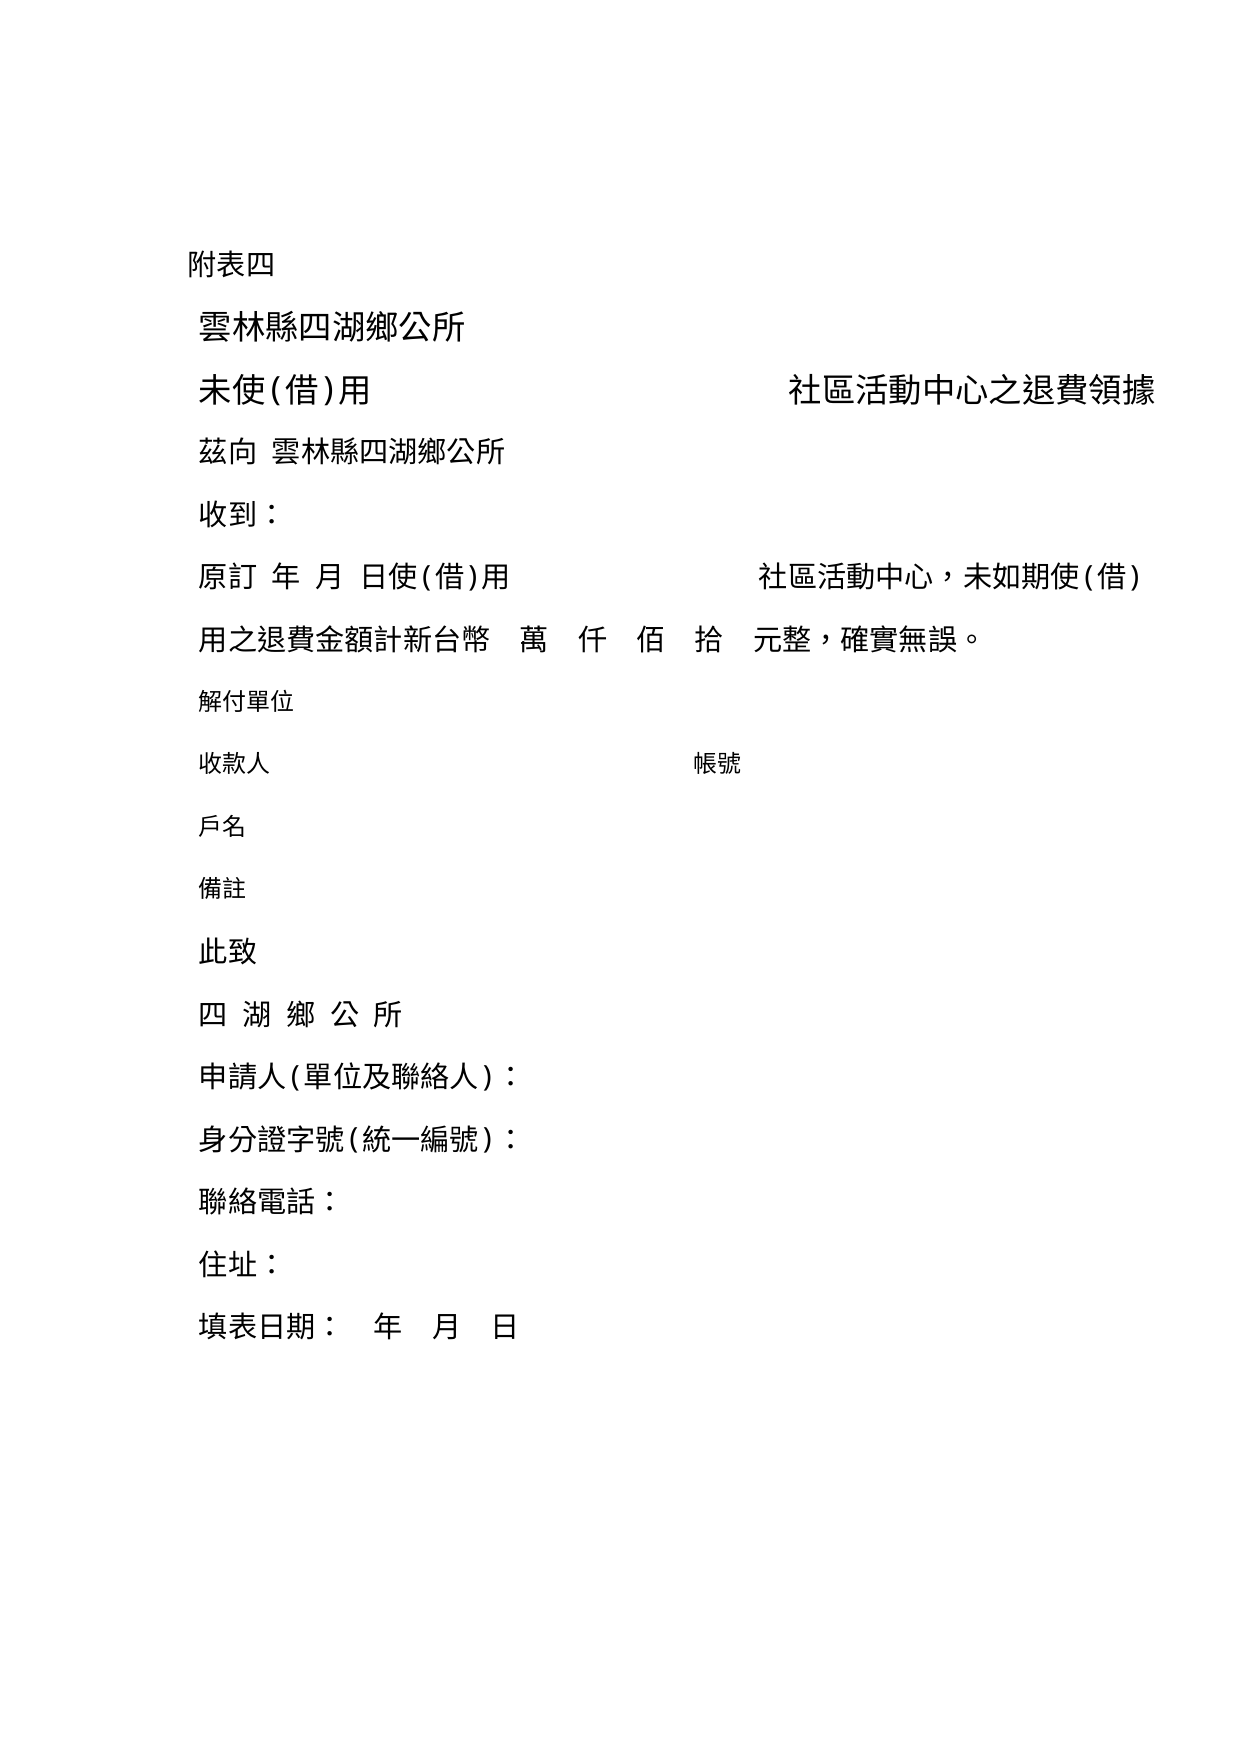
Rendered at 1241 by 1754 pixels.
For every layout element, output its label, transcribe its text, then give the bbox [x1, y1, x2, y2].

text 附表四 [187, 221, 1053, 283]
table_cell 此致 四 湖 鄉 公 所 申請人(單位及聯絡人)： 身分證字號(統一編號)： 聯絡電話： 住址： 填表日期： 年 月 日 [188, 908, 1176, 1346]
table_cell 茲向 雲林縣四湖鄉公所 收到： 原訂 年 月 日使(借)用 社區活動中心，未如期使(借)用之退費金額計新台幣 萬 仟 佰 拾 元整，確實無誤。 [188, 408, 1176, 658]
table_cell 帳號 [682, 721, 1176, 783]
table_cell 備註 [188, 846, 1176, 908]
table_cell 收款人 [188, 721, 682, 783]
table_cell 戶名 [188, 783, 1176, 846]
table_header 雲林縣四湖鄉公所 未使(借)用 社區活動中心之退費領據 [188, 283, 1176, 408]
table_cell 解付單位 [188, 658, 1176, 721]
